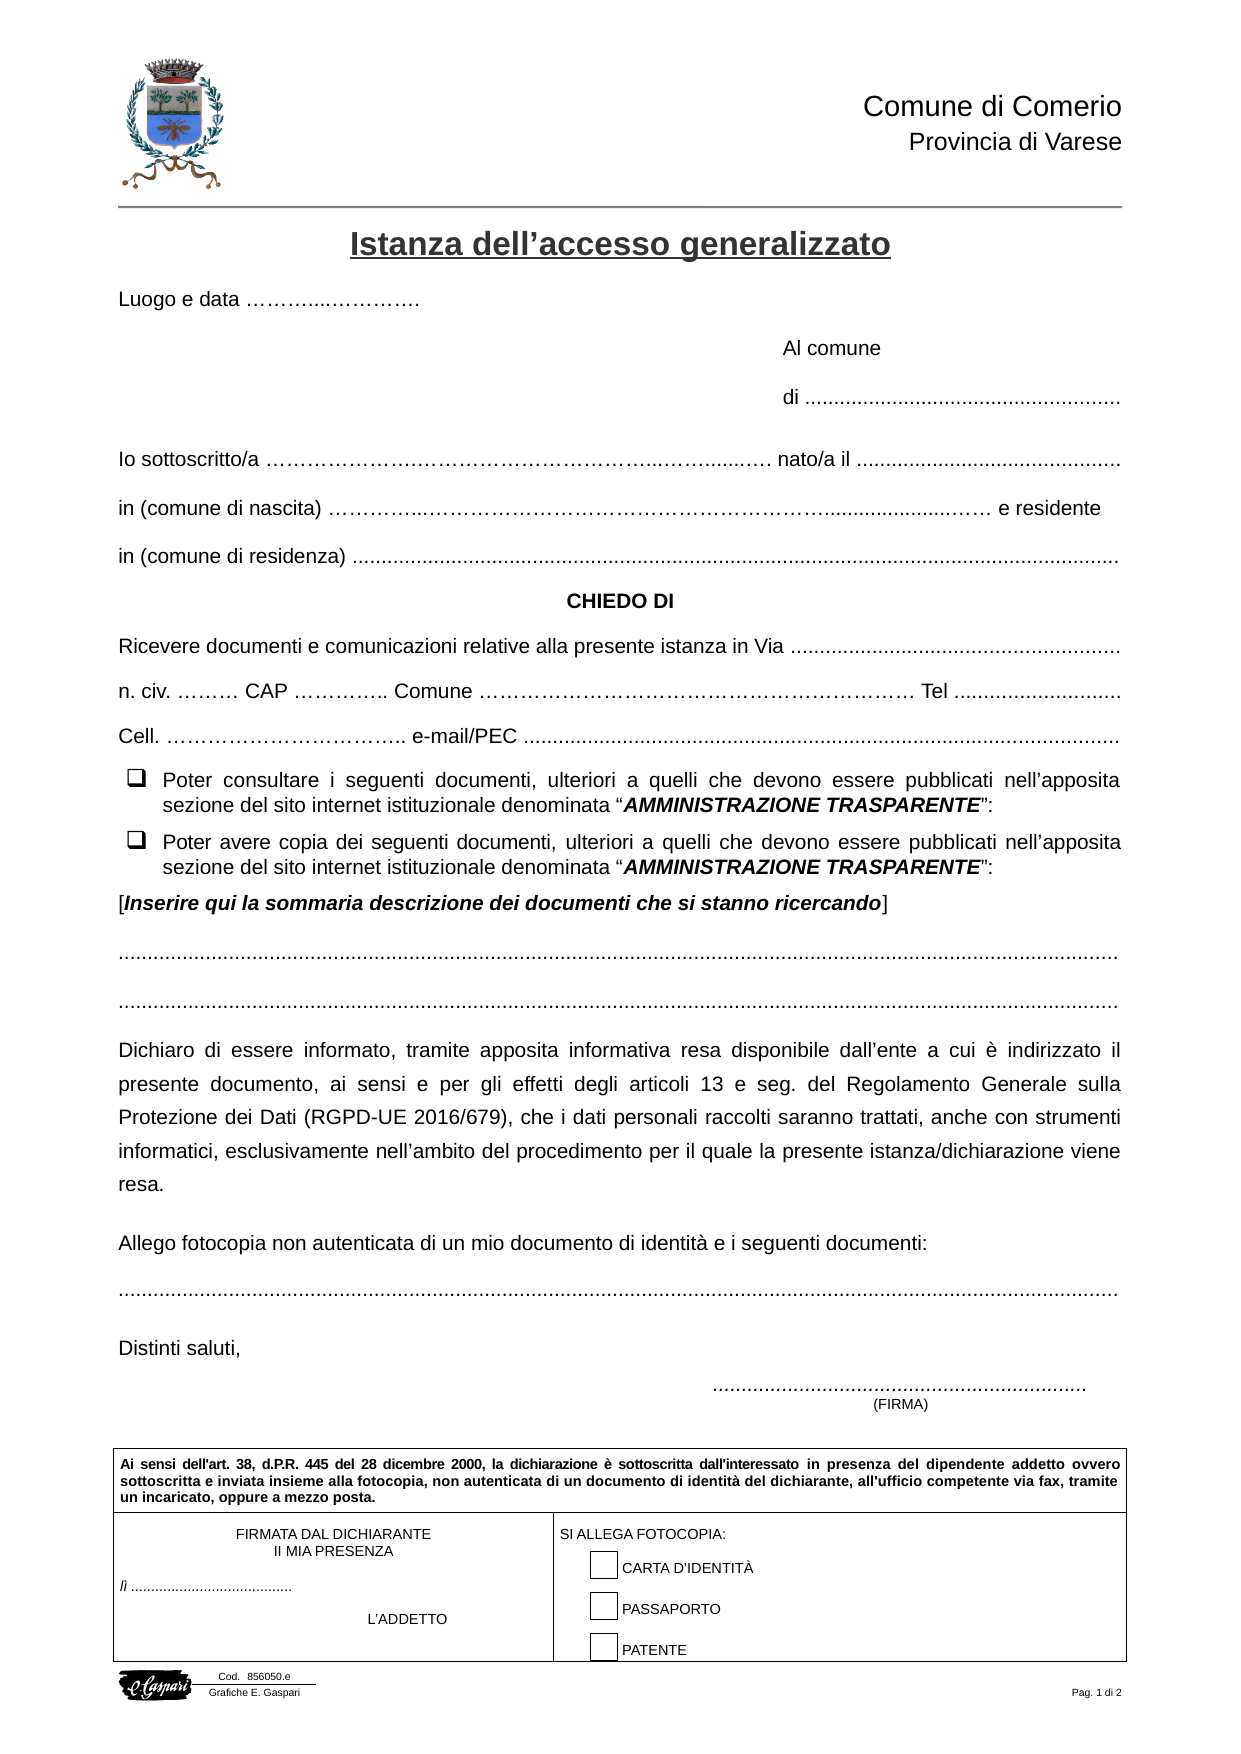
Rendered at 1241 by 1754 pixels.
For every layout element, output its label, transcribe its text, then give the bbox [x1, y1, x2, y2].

text CHIEDO DI [118, 589, 1122, 613]
text Luogo e data ………....…………. [118, 287, 1122, 311]
table_header Ai sensi dell'art. 38, d.P.R. 445 del 28 dicembre 2000, la dichiarazione è sottoscritta dall'interessato in presenza del dipendente addetto ovvero sottoscritta e inviata insieme alla fotocopia, non autenticata di un documento di identità del dichiarante, all'ufficio competente via fax, tramite un incaricato, oppure a mezzo posta. [114, 1449, 1126, 1512]
text Cell. …………………………….. e-mail/PEC [118, 723, 1122, 747]
text Distinti saluti, [118, 1335, 1122, 1359]
text Io sottoscritto/a ………………….……………………………...…….......…. nato/a il [118, 446, 1122, 470]
text Ricevere documenti e comunicazioni relative alla presente istanza in Via [118, 634, 1122, 658]
text n. civ. ……… CAP ………….. Comune ……………………………………………………… Tel [118, 679, 1122, 703]
text di [783, 385, 1122, 409]
text in (comune di residenza) [118, 544, 1122, 568]
text in (comune di nascita) …………...…………………………………………………......................…… e residente [118, 495, 1122, 519]
text Provincia di Varese [224, 127, 1122, 156]
text [Inserire qui la sommaria descrizione dei documenti che si stanno ricercando] [118, 891, 1122, 915]
table_cell SI ALLEGA FOTOCOPIA: CARTA D’IDENTITÀ PASSAPORTO PATENTE [554, 1513, 1126, 1661]
list Poter consultare i seguenti documenti, ulteriori a quelli che devono essere pubblicati nell’apposita sezione del sito internet istituzionale denominata “AMMINISTRAZIONE TRASPARENTE”: [125, 768, 1122, 817]
text Dichiaro di essere informato, tramite apposita informativa resa disponibile dall’ente a cui è indirizzato il presente documento, ai sensi e per gli effetti degli articoli 13 e seg. del Regolamento Generale sulla Protezione dei Dati (RGPD-UE 2016/679), che i dati personali raccolti saranno trattati, anche con strumenti informatici, esclusivamente nell’ambito del procedimento per il quale la presente istanza/dichiarazione viene resa. [118, 1038, 1122, 1196]
text Allego fotocopia non autenticata di un mio documento di identità e i seguenti documenti: [118, 1231, 1122, 1255]
list Poter avere copia dei seguenti documenti, ulteriori a quelli che devono essere pubblicati nell’apposita sezione del sito internet istituzionale denominata “AMMINISTRAZIONE TRASPARENTE”: [125, 830, 1122, 879]
picture [122, 58, 224, 189]
text ................................................................. [679, 1372, 1122, 1396]
picture [118, 1669, 192, 1701]
text Comune di Comerio [224, 89, 1122, 122]
subtitle Istanza dell’accesso generalizzato [118, 224, 1122, 262]
table_cell FIRMATA DAL DICHIARANTE II MIA PRESENZA lì ........................................ L’ADDETTO [114, 1513, 553, 1661]
text Al comune [783, 336, 1122, 360]
text (FIRMA) [679, 1396, 1122, 1413]
